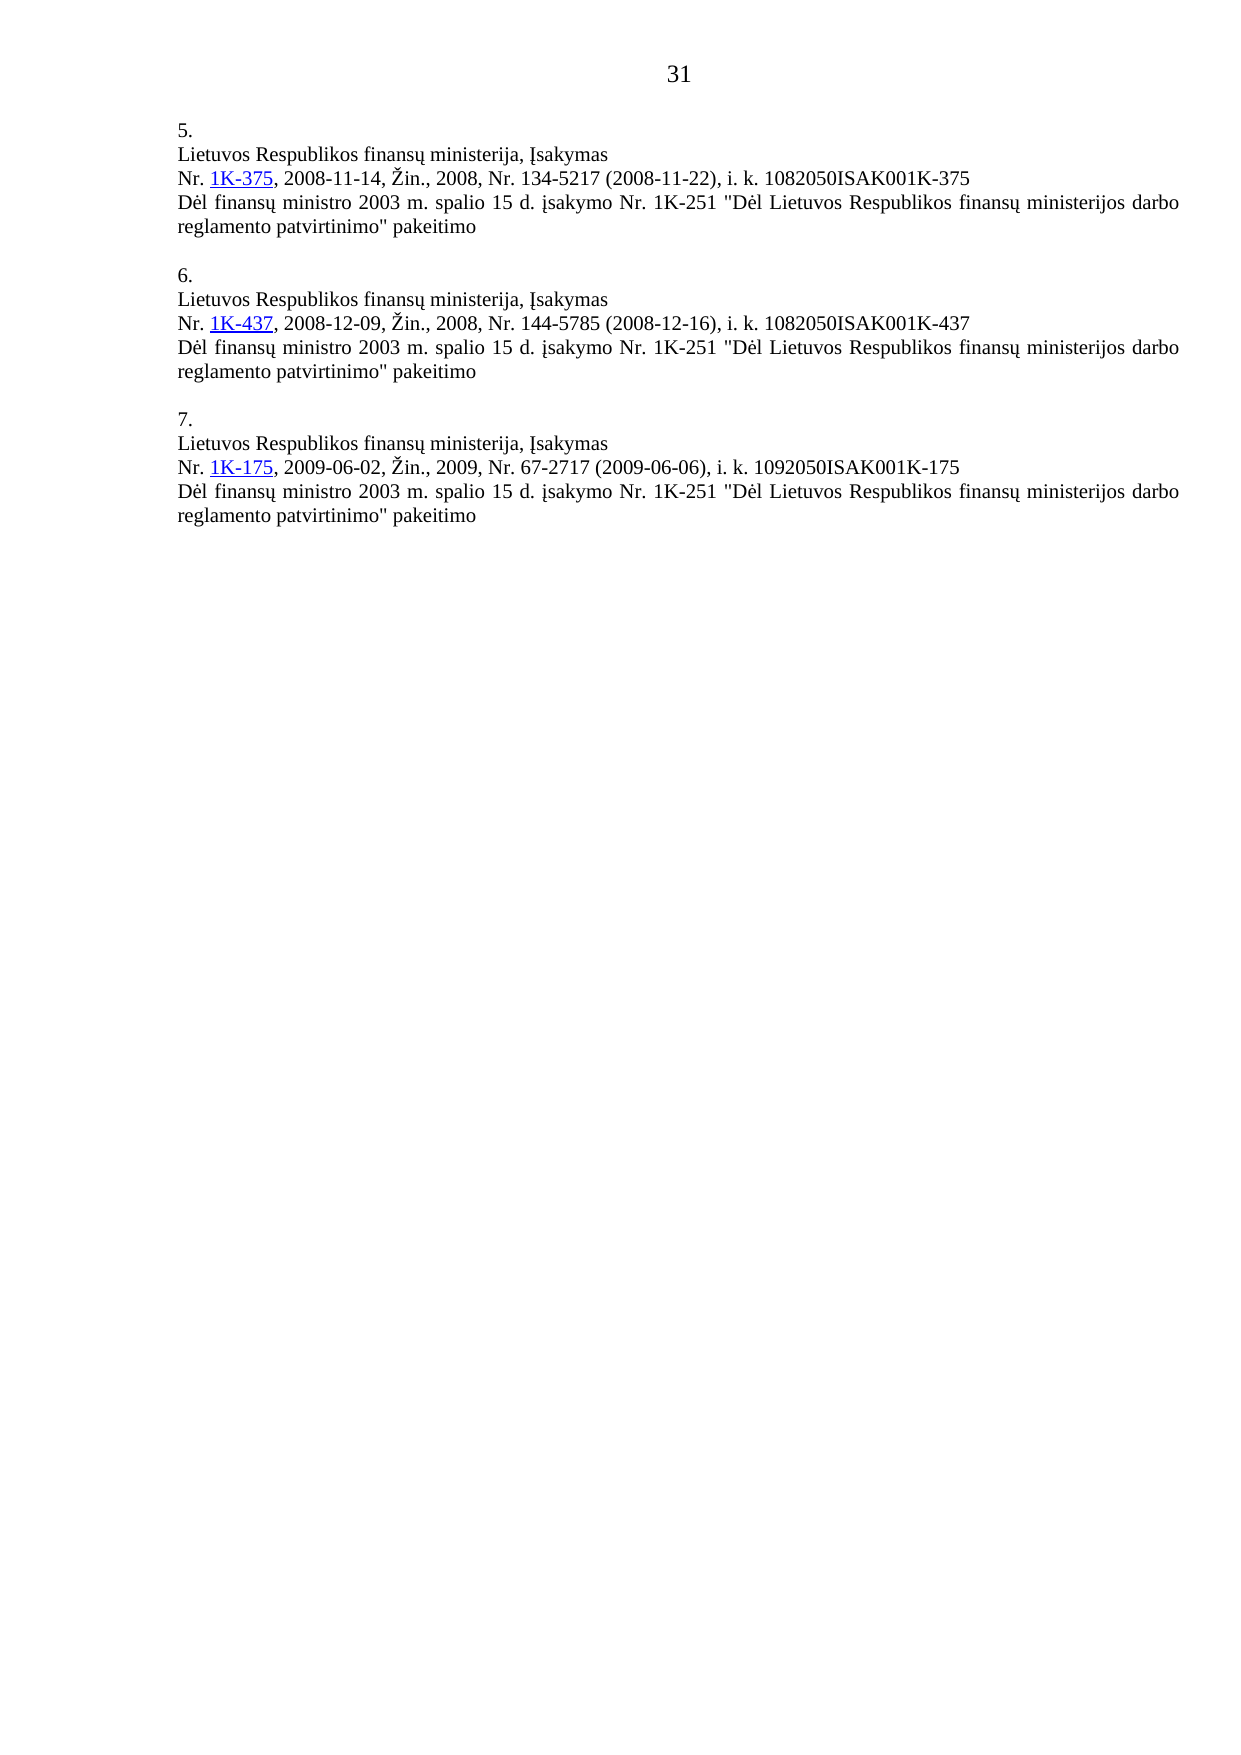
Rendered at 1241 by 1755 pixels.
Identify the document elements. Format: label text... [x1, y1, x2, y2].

text Lietuvos Respublikos finansų ministerija, Įsakymas [177, 431, 1181, 455]
text Lietuvos Respublikos finansų ministerija, Įsakymas [177, 142, 1181, 166]
text Dėl finansų ministro 2003 m. spalio 15 d. įsakymo Nr. 1K-251 "Dėl Lietuvos Respublikos finansų ministerijos darbo reglamento patvirtinimo" pakeitimo [177, 190, 1181, 238]
text 6. [177, 262, 1181, 287]
text Nr. 1K-175, 2009-06-02, Žin., 2009, Nr. 67-2717 (2009-06-06), i. k. 1092050ISAK001K-175 [177, 455, 1181, 479]
text Dėl finansų ministro 2003 m. spalio 15 d. įsakymo Nr. 1K-251 "Dėl Lietuvos Respublikos finansų ministerijos darbo reglamento patvirtinimo" pakeitimo [177, 335, 1181, 383]
text Nr. 1K-375, 2008-11-14, Žin., 2008, Nr. 134-5217 (2008-11-22), i. k. 1082050ISAK001K-375 [177, 166, 1181, 190]
text Lietuvos Respublikos finansų ministerija, Įsakymas [177, 287, 1181, 311]
text Dėl finansų ministro 2003 m. spalio 15 d. įsakymo Nr. 1K-251 "Dėl Lietuvos Respublikos finansų ministerijos darbo reglamento patvirtinimo" pakeitimo [177, 479, 1181, 527]
text Nr. 1K-437, 2008-12-09, Žin., 2008, Nr. 144-5785 (2008-12-16), i. k. 1082050ISAK001K-437 [177, 311, 1181, 335]
text 7. [177, 407, 1181, 431]
text 5. [177, 118, 1181, 142]
